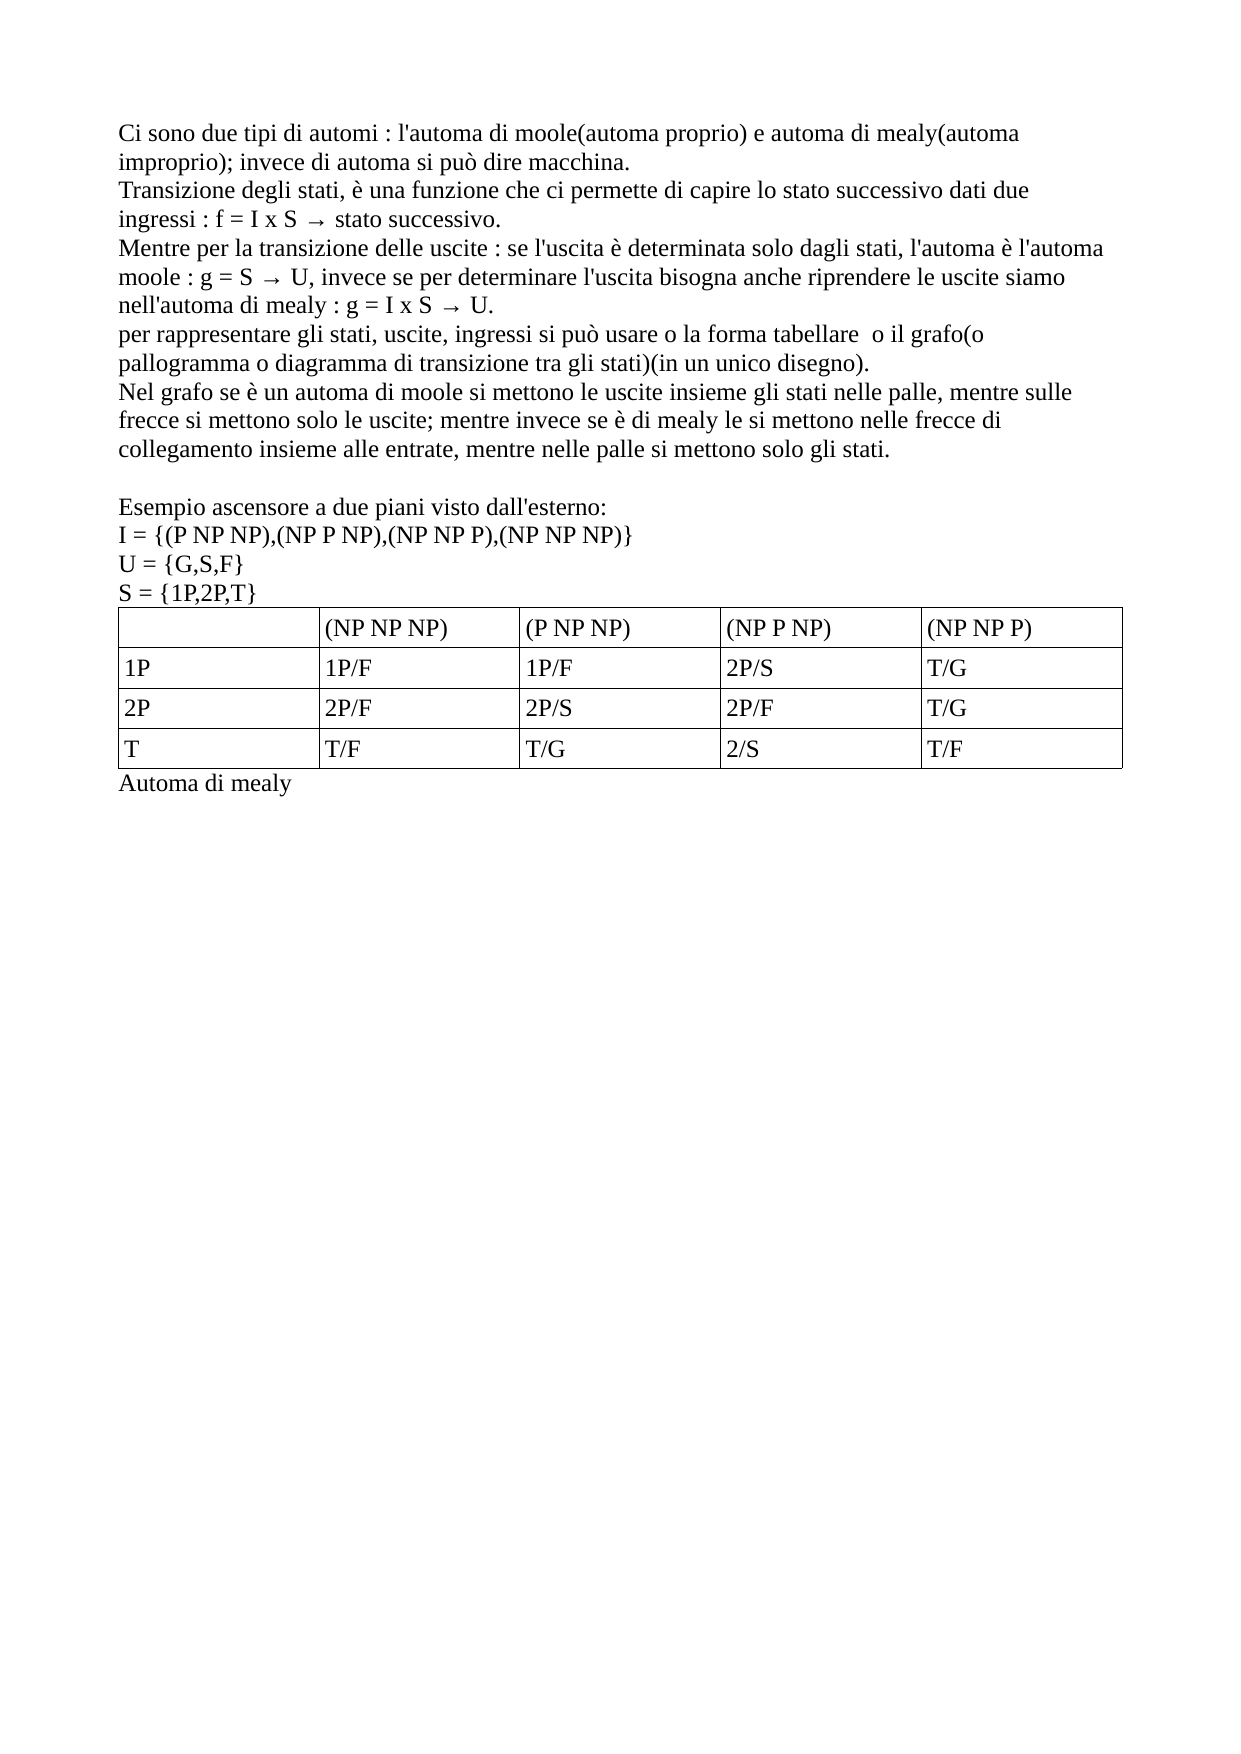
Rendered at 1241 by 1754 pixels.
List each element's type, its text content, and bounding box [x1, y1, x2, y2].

table_cell T [119, 729, 319, 768]
table_cell 1P [119, 648, 319, 687]
text Automa di mealy [118, 769, 1122, 797]
text Mentre per la transizione delle uscite : se l'uscita è determinata solo dagli stati, l'automa è l'automa moole : g = S → U, invece se per determinare l'uscita bisogna anche riprendere le uscite siamo nell'automa di mealy : g = I x S → U. [118, 233, 1122, 319]
table_cell 2P/S [520, 689, 720, 728]
table_cell T/F [320, 729, 519, 768]
table_header (NP NP NP) [320, 608, 519, 647]
table_header (NP P NP) [721, 608, 921, 647]
text Ci sono due tipi di automi : l'automa di moole(automa proprio) e automa di mealy(automa improprio); invece di automa si può dire macchina. [118, 118, 1122, 176]
table_cell 2/S [721, 729, 921, 768]
text per rappresentare gli stati, uscite, ingressi si può usare o la forma tabellare o il grafo(o pallogramma o diagramma di transizione tra gli stati)(in un unico disegno). [118, 319, 1122, 377]
text Esempio ascensore a due piani visto dall'esterno: [118, 492, 1122, 521]
table_header (P NP NP) [520, 608, 720, 647]
table_cell T/G [520, 729, 720, 768]
text Nel grafo se è un automa di moole si mettono le uscite insieme gli stati nelle palle, mentre sulle frecce si mettono solo le uscite; mentre invece se è di mealy le si mettono nelle frecce di collegamento insieme alle entrate, mentre nelle palle si mettono solo gli stati. [118, 377, 1122, 463]
table_header [119, 608, 319, 647]
text S = {1P,2P,T} [118, 578, 1122, 607]
table_cell 2P/F [320, 689, 519, 728]
text Transizione degli stati, è una funzione che ci permette di capire lo stato successivo dati due ingressi : f = I x S → stato successivo. [118, 176, 1122, 233]
table_header (NP NP P) [922, 608, 1122, 647]
table_cell 2P/F [721, 689, 921, 728]
text I = {(P NP NP),(NP P NP),(NP NP P),(NP NP NP)} [118, 521, 1122, 549]
text U = {G,S,F} [118, 549, 1122, 578]
table_cell T/G [922, 648, 1122, 687]
table_cell 1P/F [320, 648, 519, 687]
table_cell 2P [119, 689, 319, 728]
table_cell 2P/S [721, 648, 921, 687]
table_cell T/F [922, 729, 1122, 768]
table_cell 1P/F [520, 648, 720, 687]
table_cell T/G [922, 689, 1122, 728]
